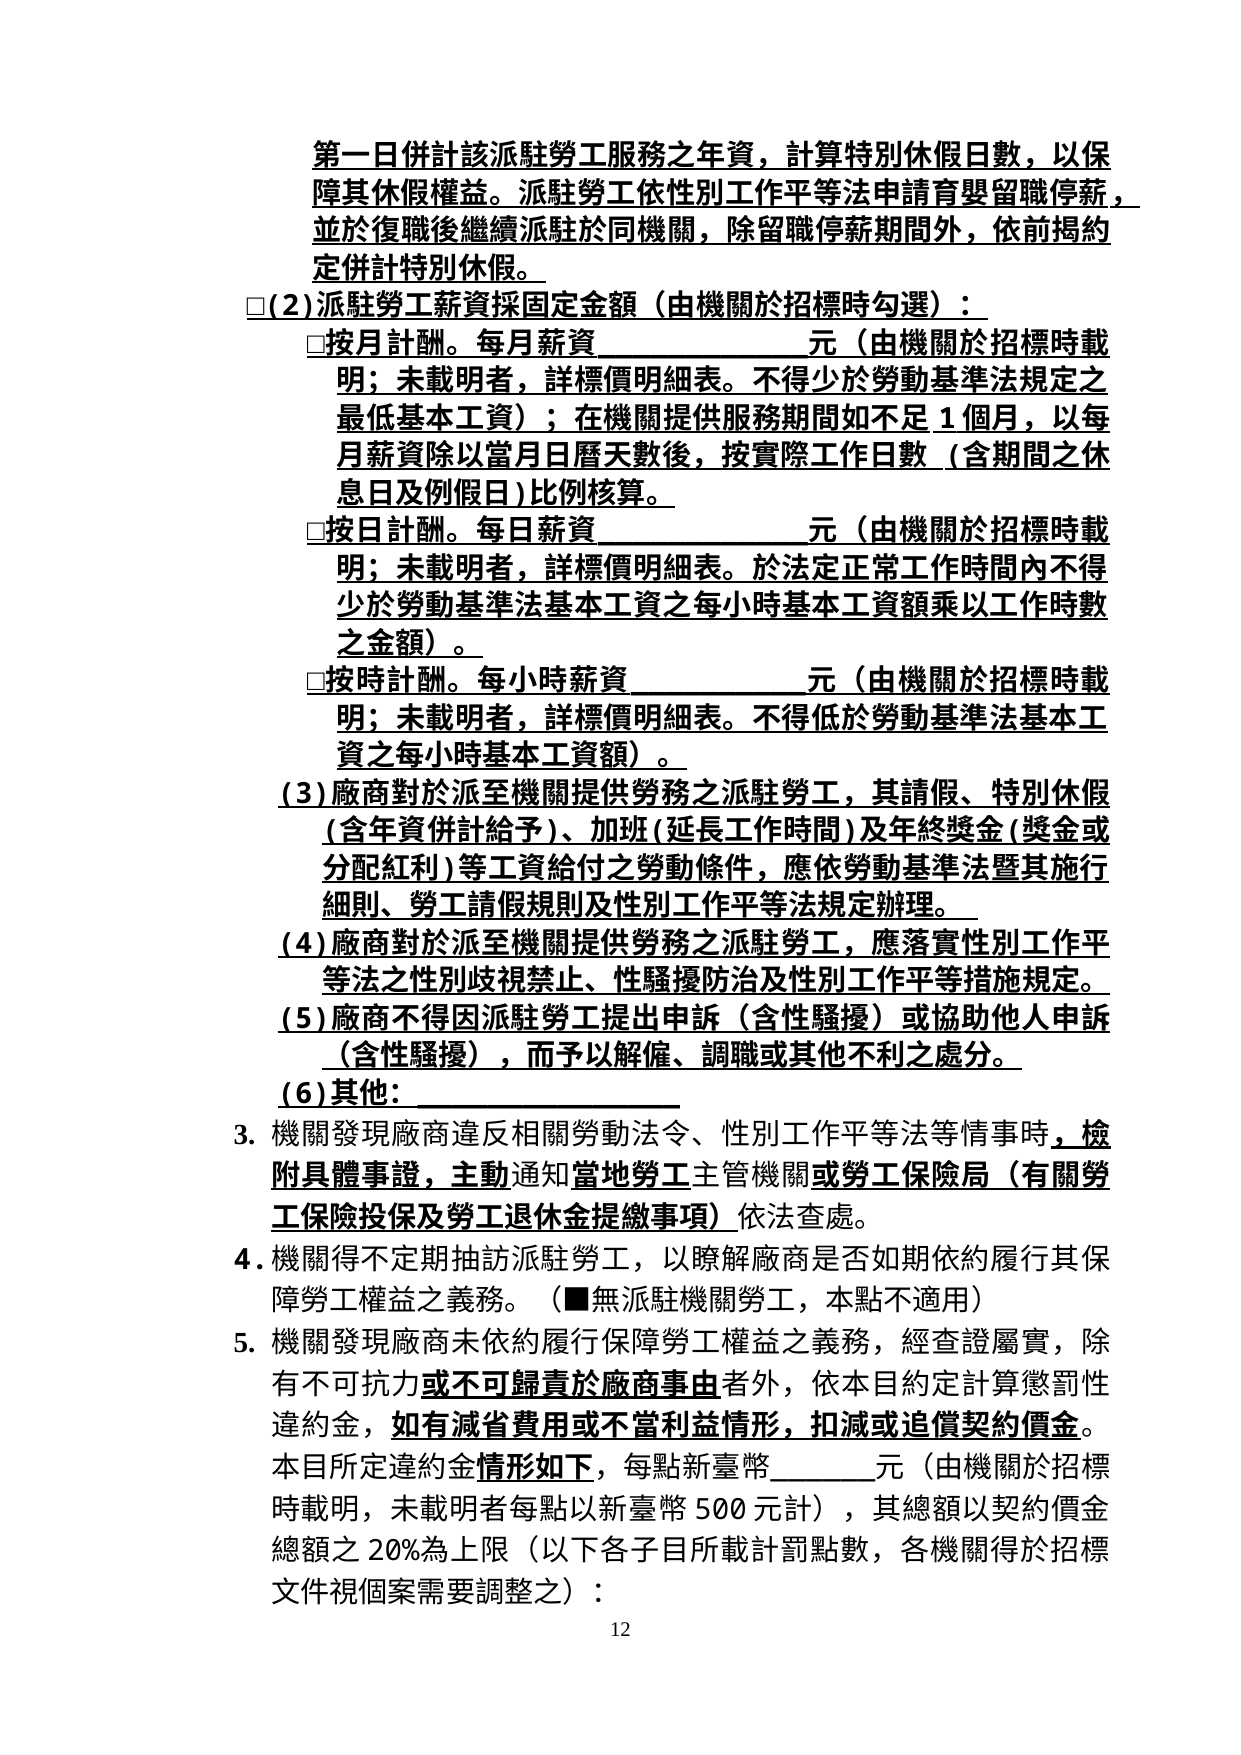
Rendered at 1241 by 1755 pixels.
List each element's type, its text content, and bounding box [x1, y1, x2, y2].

list 機關發現廠商違反相關勞動法令、性別工作平等法等情事時，檢附具體事證，主動通知當地勞工主管機關或勞工保險局（有關勞工保險投保及勞工退休金提繳事項）依法查處。 [233, 1111, 1110, 1236]
text □(1)廠商如僱用原派駐於機關之派駐勞工，並指派繼續在該機關提供勞務而未中斷年資者，應溯自該派駐勞工在機關提供勞務之第一日併計該派駐勞工服務之年資，計算特別休假日數，以保障其休假權益。派駐勞工依性別工作平等法申請育嬰留職停薪，並於復職後繼續派駐於同機關，除留職停薪期間外，依前揭約定併計特別休假。 [247, 136, 1110, 286]
text □按月計酬。每月薪資____________元（由機關於招標時載 [307, 323, 1110, 356]
text (4)廠商對於派至機關提供勞務之派駐勞工，應落實性別工作平 [277, 923, 1110, 956]
text □(2)派駐勞工薪資採固定金額（由機關於招標時勾選）： [130, 286, 1110, 323]
text 明；未載明者，詳標價明細表。不得低於勞動基準法基本工資之每小時基本工資額）。 [307, 695, 1110, 773]
text □按日計酬。每日薪資____________元（由機關於招標時載 [307, 511, 1110, 543]
text □按時計酬。每小時薪資__________元（由機關於招標時載 [307, 661, 1110, 693]
list 機關得不定期抽訪派駐勞工，以瞭解廠商是否如期依約履行其保障勞工權益之義務。（■無派駐機關勞工，本點不適用） [233, 1236, 1110, 1319]
text 明；未載明者，詳標價明細表。不得少於勞動基準法規定之最低基本工資）；在機關提供服務期間如不足1個月，以每月薪資除以當月日曆天數後，按實際工作日數 (含期間之休息日及例假日)比例核算。 [307, 358, 1110, 511]
text （含性騷擾），而予以解僱、調職或其他不利之處分。 [277, 1032, 1110, 1073]
text (3)廠商對於派至機關提供勞務之派駐勞工，其請假、特別休假 [277, 773, 1110, 806]
text (5)廠商不得因派駐勞工提出申訴（含性騷擾）或協助他人申訴 [277, 998, 1110, 1031]
text (6)其他：_______________ [277, 1073, 1110, 1111]
text (含年資併計給予)、加班(延長工作時間)及年終獎金(獎金或分配紅利)等工資給付之勞動條件，應依勞動基準法暨其施行細則、勞工請假規則及性別工作平等法規定辦理。 [277, 807, 1110, 923]
text 等法之性別歧視禁止、性騷擾防治及性別工作平等措施規定。 [277, 957, 1110, 998]
text 明；未載明者，詳標價明細表。於法定正常工作時間內不得少於勞動基準法基本工資之每小時基本工資額乘以工作時數之金額）。 [307, 545, 1110, 661]
list 機關發現廠商未依約履行保障勞工權益之義務，經查證屬實，除有不可抗力或不可歸責於廠商事由者外，依本目約定計算懲罰性違約金，如有減省費用或不當利益情形，扣減或追償契約價金。本目所定違約金情形如下，每點新臺幣______元（由機關於招標時載明，未載明者每點以新臺幣500元計），其總額以契約價金總額之20%為上限（以下各子目所載計罰點數，各機關得於招標文件視個案需要調整之）： [233, 1319, 1110, 1611]
